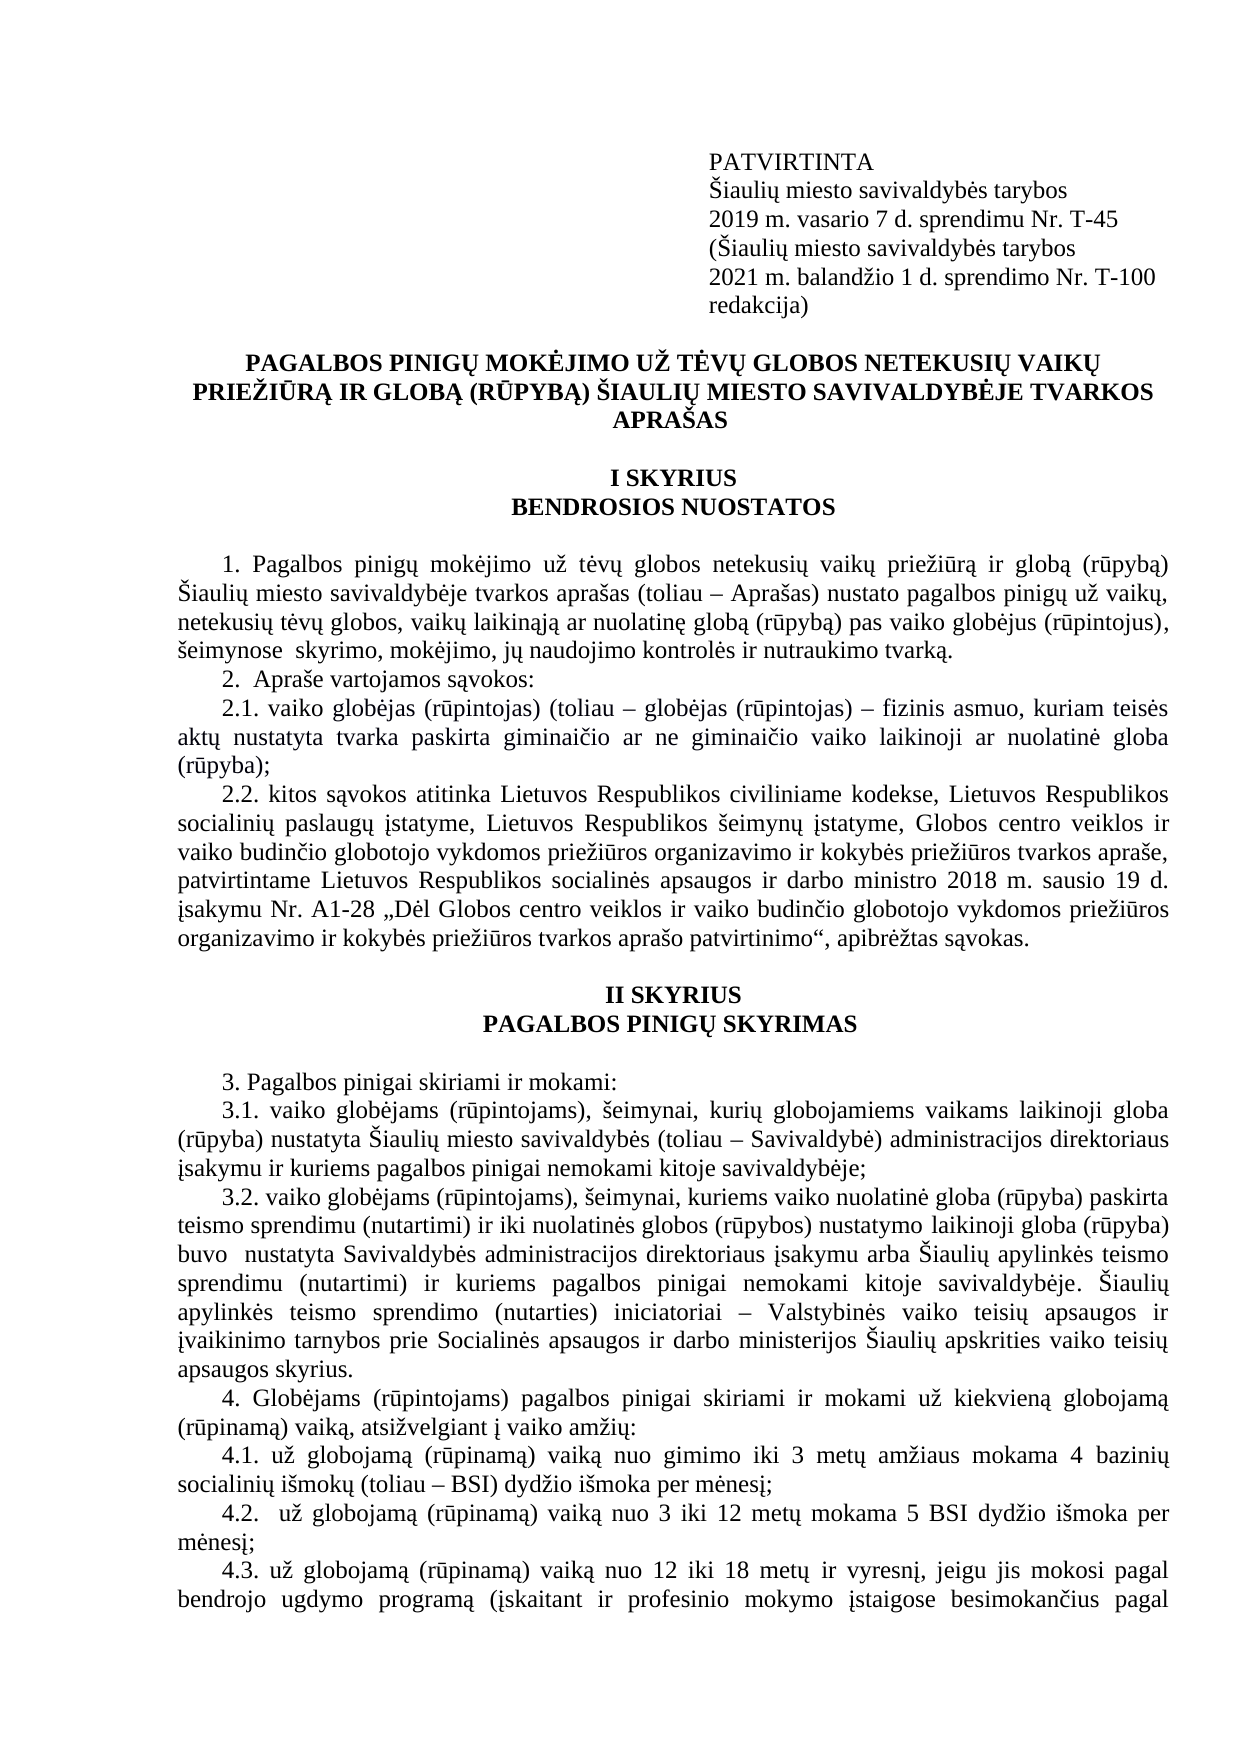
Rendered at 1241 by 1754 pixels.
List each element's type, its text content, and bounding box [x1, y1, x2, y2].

text (Šiaulių miesto savivaldybės tarybos [177, 233, 1169, 262]
text 2. Apraše vartojamos sąvokos: [177, 664, 1169, 693]
text II SKYRIUS [177, 981, 1169, 1009]
text 2021 m. balandžio 1 d. sprendimo Nr. T-100 [177, 262, 1169, 291]
text 2.1. vaiko globėjas (rūpintojas) (toliau – globėjas (rūpintojas) – fizinis asmuo, kuriam teisės aktų nustatyta tvarka paskirta giminaičio ar ne giminaičio vaiko laikinoji ar nuolatinė globa (rūpyba); [177, 693, 1169, 779]
text 1. Pagalbos pinigų mokėjimo už tėvų globos netekusių vaikų priežiūrą ir globą (rūpybą) Šiaulių miesto savivaldybėje tvarkos aprašas (toliau – Aprašas) nustato pagalbos pinigų už vaikų, netekusių tėvų globos, vaikų laikinąją ar nuolatinę globą (rūpybą) pas vaiko globėjus (rūpintojus), šeimynose skyrimo, mokėjimo, jų naudojimo kontrolės ir nutraukimo tvarką. [177, 549, 1169, 664]
text 3. Pagalbos pinigai skiriami ir mokami: [177, 1067, 1169, 1096]
text PATVIRTINTA [177, 147, 1169, 176]
text 4. Globėjams (rūpintojams) pagalbos pinigai skiriami ir mokami už kiekvieną globojamą (rūpinamą) vaiką, atsižvelgiant į vaiko amžių: [177, 1383, 1169, 1441]
text 2.2. kitos sąvokos atitinka Lietuvos Respublikos civiliniame kodekse, Lietuvos Respublikos socialinių paslaugų įstatyme, Lietuvos Respublikos šeimynų įstatyme, Globos centro veiklos ir vaiko budinčio globotojo vykdomos priežiūros organizavimo ir kokybės priežiūros tvarkos apraše, patvirtintame Lietuvos Respublikos socialinės apsaugos ir darbo ministro 2018 m. sausio 19 d. įsakymu Nr. A1-28 „Dėl Globos centro veiklos ir vaiko budinčio globotojo vykdomos priežiūros organizavimo ir kokybės priežiūros tvarkos aprašo patvirtinimo“, apibrėžtas sąvokas. [177, 779, 1169, 952]
text 4.2. už globojamą (rūpinamą) vaiką nuo 3 iki 12 metų mokama 5 BSI dydžio išmoka per mėnesį; [177, 1498, 1169, 1556]
text Šiaulių miesto savivaldybės tarybos [177, 176, 1169, 204]
text PAGALBOS PINIGŲ SKYRIMAS [177, 1009, 1169, 1038]
text 4.3. už globojamą (rūpinamą) vaiką nuo 12 iki 18 metų ir vyresnį, jeigu jis mokosi pagal bendrojo ugdymo programą (įskaitant ir profesinio mokymo įstaigose besimokančius pagal [177, 1556, 1169, 1613]
text redakcija) [177, 291, 1169, 319]
text PAGALBOS PINIGŲ MOKĖJIMO UŽ TĖVŲ GLOBOS NETEKUSIŲ VAIKŲ PRIEŽIŪRĄ IR GLOBĄ (RŪPYBĄ) ŠIAULIŲ MIESTO SAVIVALDYBĖJE TVARKOS APRAŠAS [177, 348, 1169, 434]
text 3.1. vaiko globėjams (rūpintojams), šeimynai, kurių globojamiems vaikams laikinoji globa (rūpyba) nustatyta Šiaulių miesto savivaldybės (toliau – Savivaldybė) administracijos direktoriaus įsakymu ir kuriems pagalbos pinigai nemokami kitoje savivaldybėje; [177, 1096, 1169, 1182]
text BENDROSIOS NUOSTATOS [177, 492, 1169, 521]
text 2019 m. vasario 7 d. sprendimu Nr. T-45 [177, 204, 1169, 233]
text I SKYRIUS [177, 463, 1169, 492]
text 3.2. vaiko globėjams (rūpintojams), šeimynai, kuriems vaiko nuolatinė globa (rūpyba) paskirta teismo sprendimu (nutartimi) ir iki nuolatinės globos (rūpybos) nustatymo laikinoji globa (rūpyba) buvo nustatyta Savivaldybės administracijos direktoriaus įsakymu arba Šiaulių apylinkės teismo sprendimu (nutartimi) ir kuriems pagalbos pinigai nemokami kitoje savivaldybėje. Šiaulių apylinkės teismo sprendimo (nutarties) iniciatoriai – Valstybinės vaiko teisių apsaugos ir įvaikinimo tarnybos prie Socialinės apsaugos ir darbo ministerijos Šiaulių apskrities vaiko teisių apsaugos skyrius. [177, 1182, 1169, 1383]
text 4.1. už globojamą (rūpinamą) vaiką nuo gimimo iki 3 metų amžiaus mokama 4 bazinių socialinių išmokų (toliau – BSI) dydžio išmoka per mėnesį; [177, 1441, 1169, 1498]
